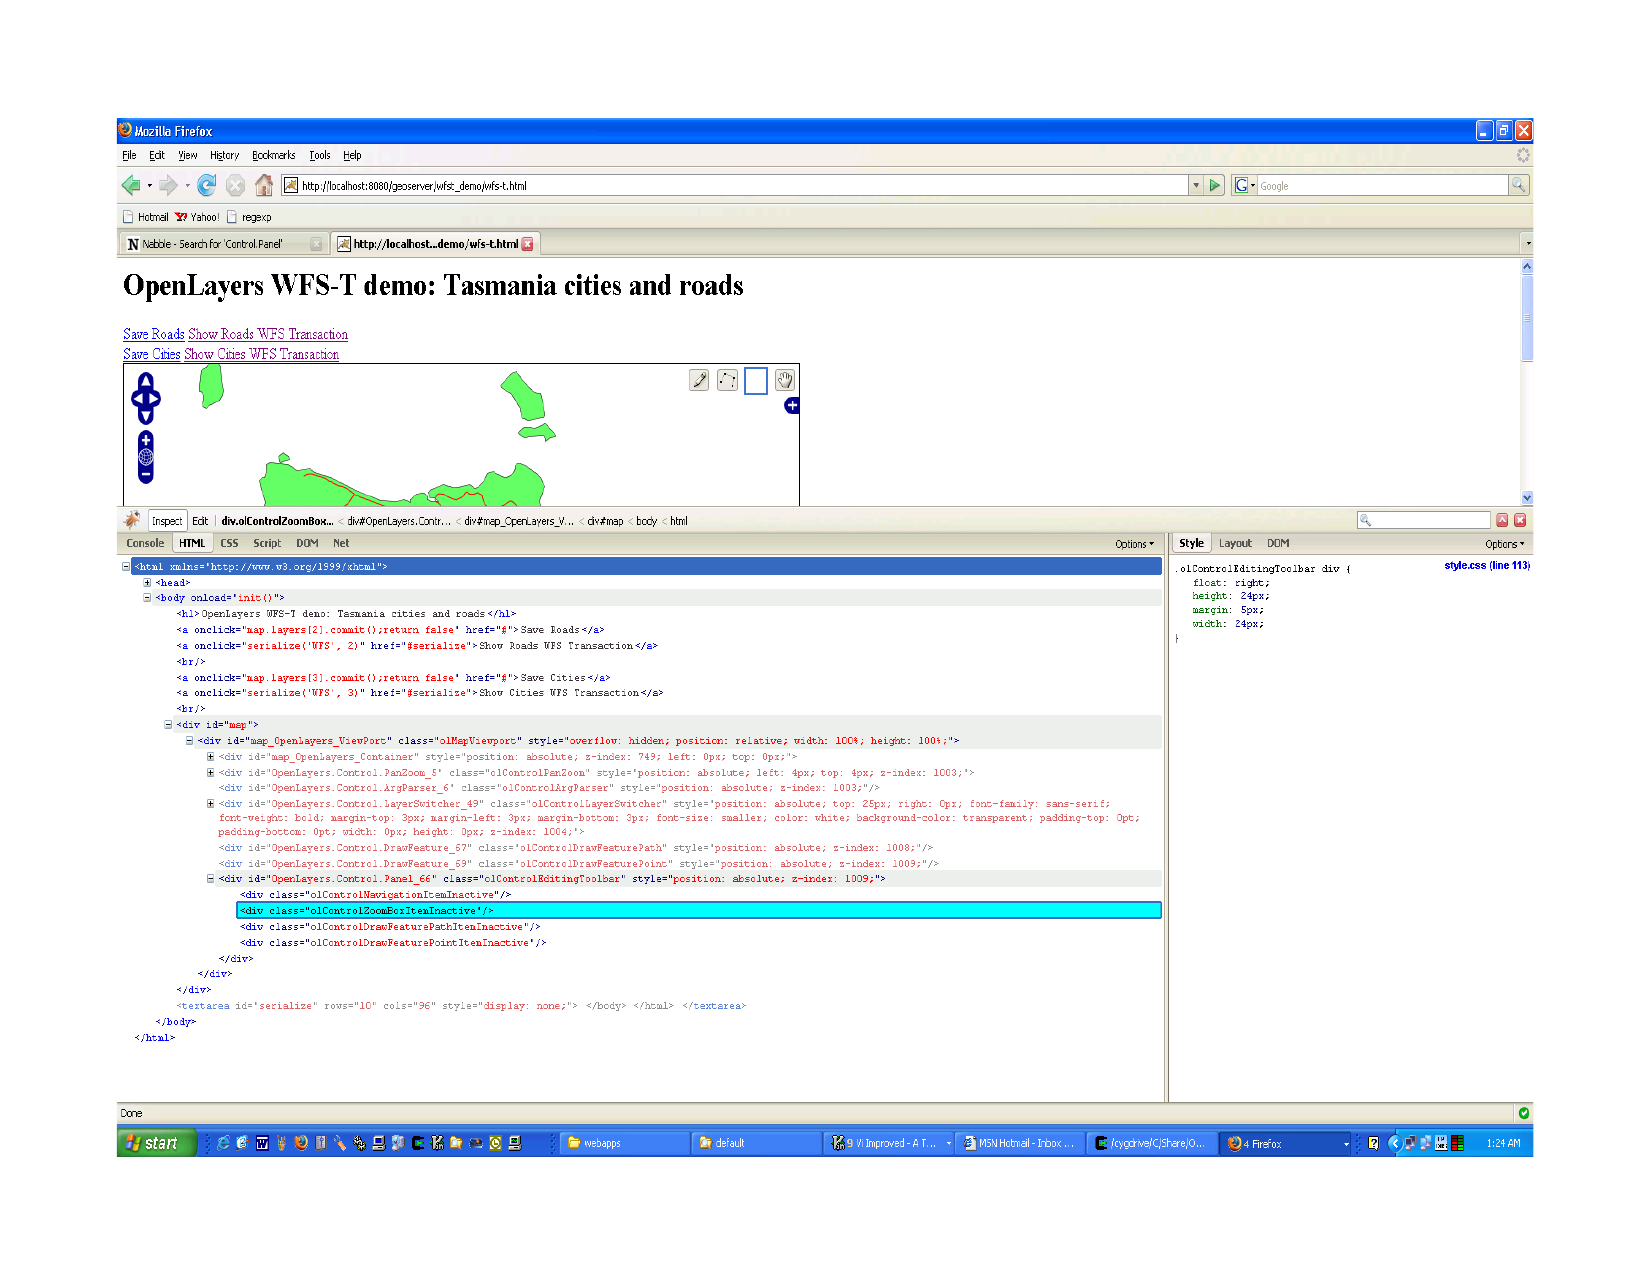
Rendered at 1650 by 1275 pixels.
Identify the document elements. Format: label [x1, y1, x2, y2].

picture [116, 118, 1534, 1157]
